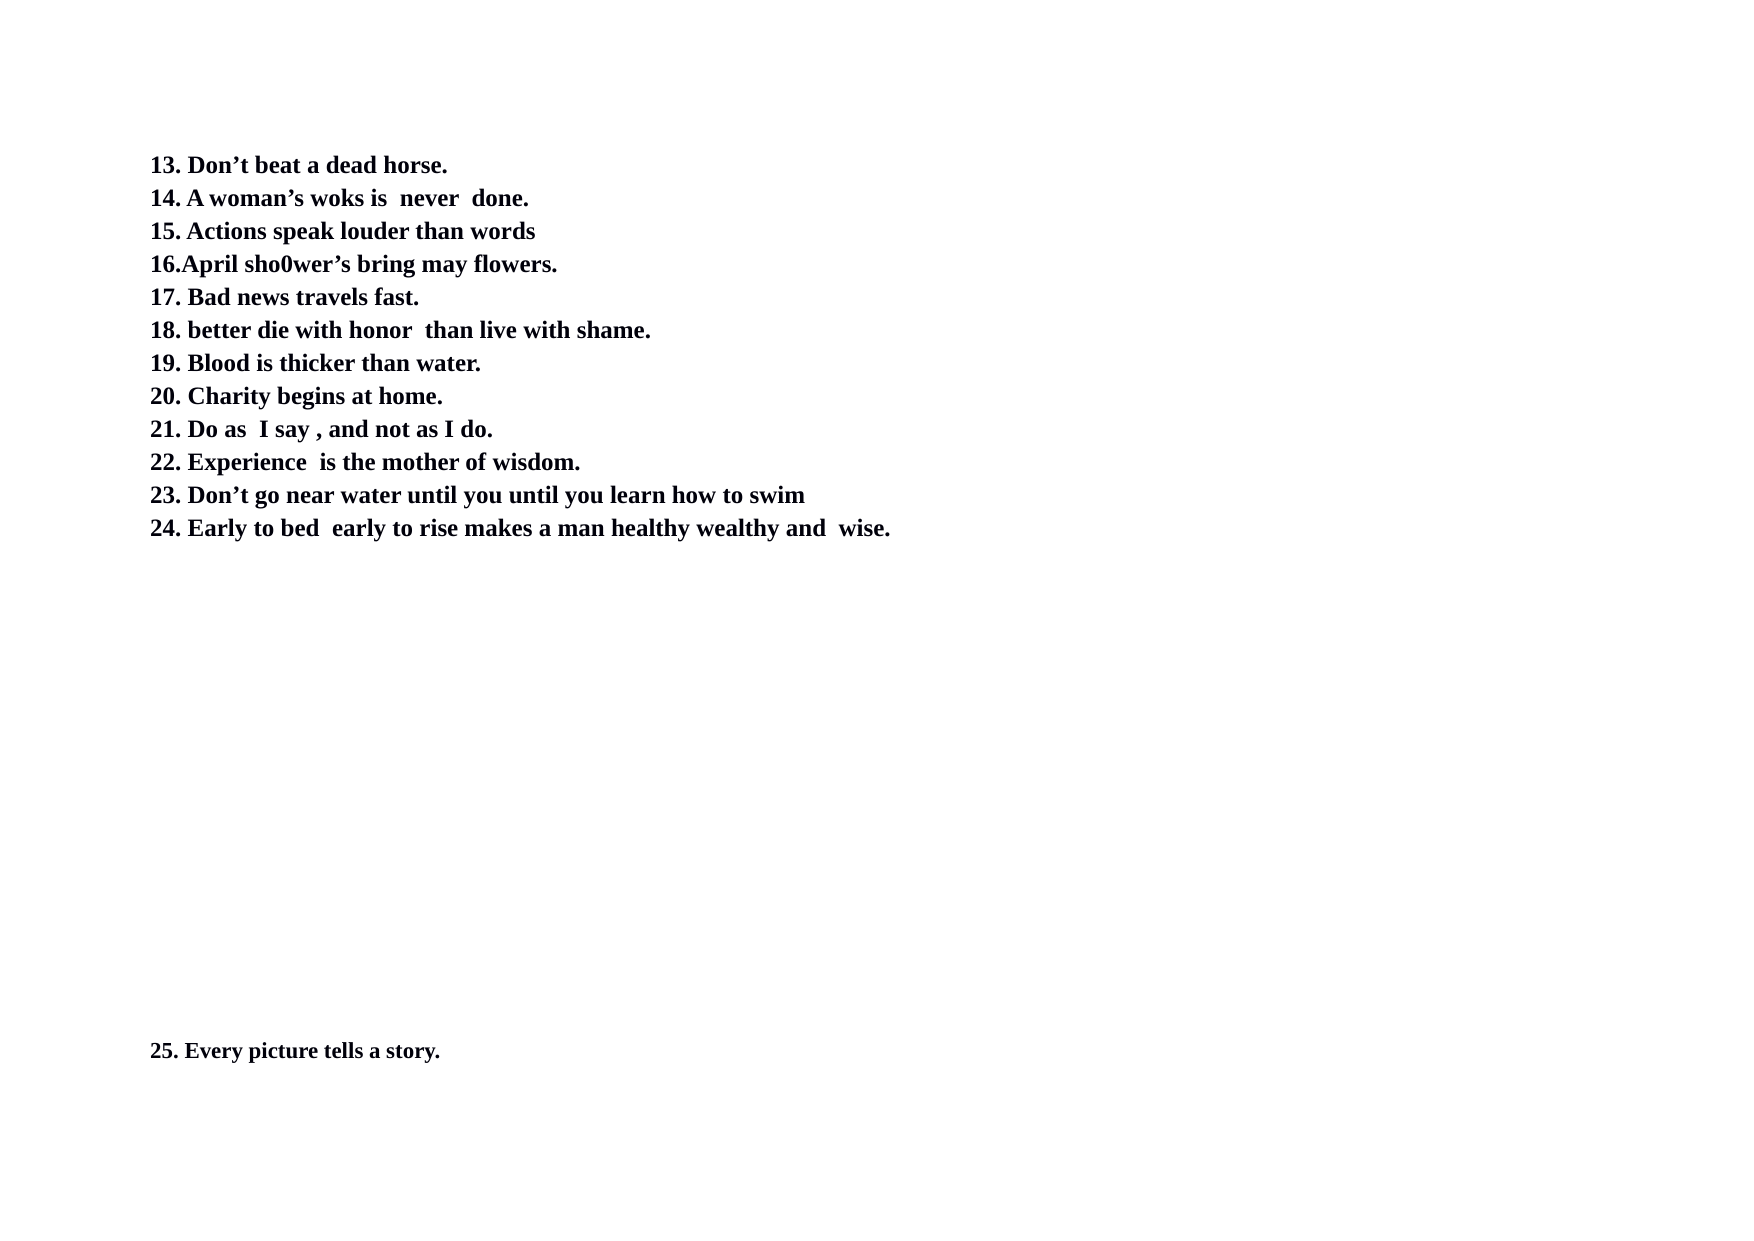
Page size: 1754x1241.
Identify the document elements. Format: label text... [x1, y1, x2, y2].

text 18. better die with honor than live with shame. [150, 315, 1604, 344]
text 14. A woman’s woks is never done. [150, 183, 1604, 212]
text 17. Bad news travels fast. [150, 282, 1604, 311]
text 15. Actions speak louder than words [150, 216, 1604, 245]
text 22. Experience is the mother of wisdom. [150, 447, 1604, 476]
text 20. Charity begins at home. [150, 381, 1604, 410]
text 21. Do as I say , and not as I do. [150, 414, 1604, 443]
text 23. Don’t go near water until you until you learn how to swim [150, 480, 1604, 509]
text 16.April sho0wer’s bring may flowers. [150, 249, 1604, 278]
text 13. Don’t beat a dead horse. [150, 150, 1604, 179]
text 24. Early to bed early to rise makes a man healthy wealthy and wise. [150, 513, 1604, 542]
text 19. Blood is thicker than water. [150, 348, 1604, 377]
text 25. Every picture tells a story. [150, 1037, 1604, 1063]
